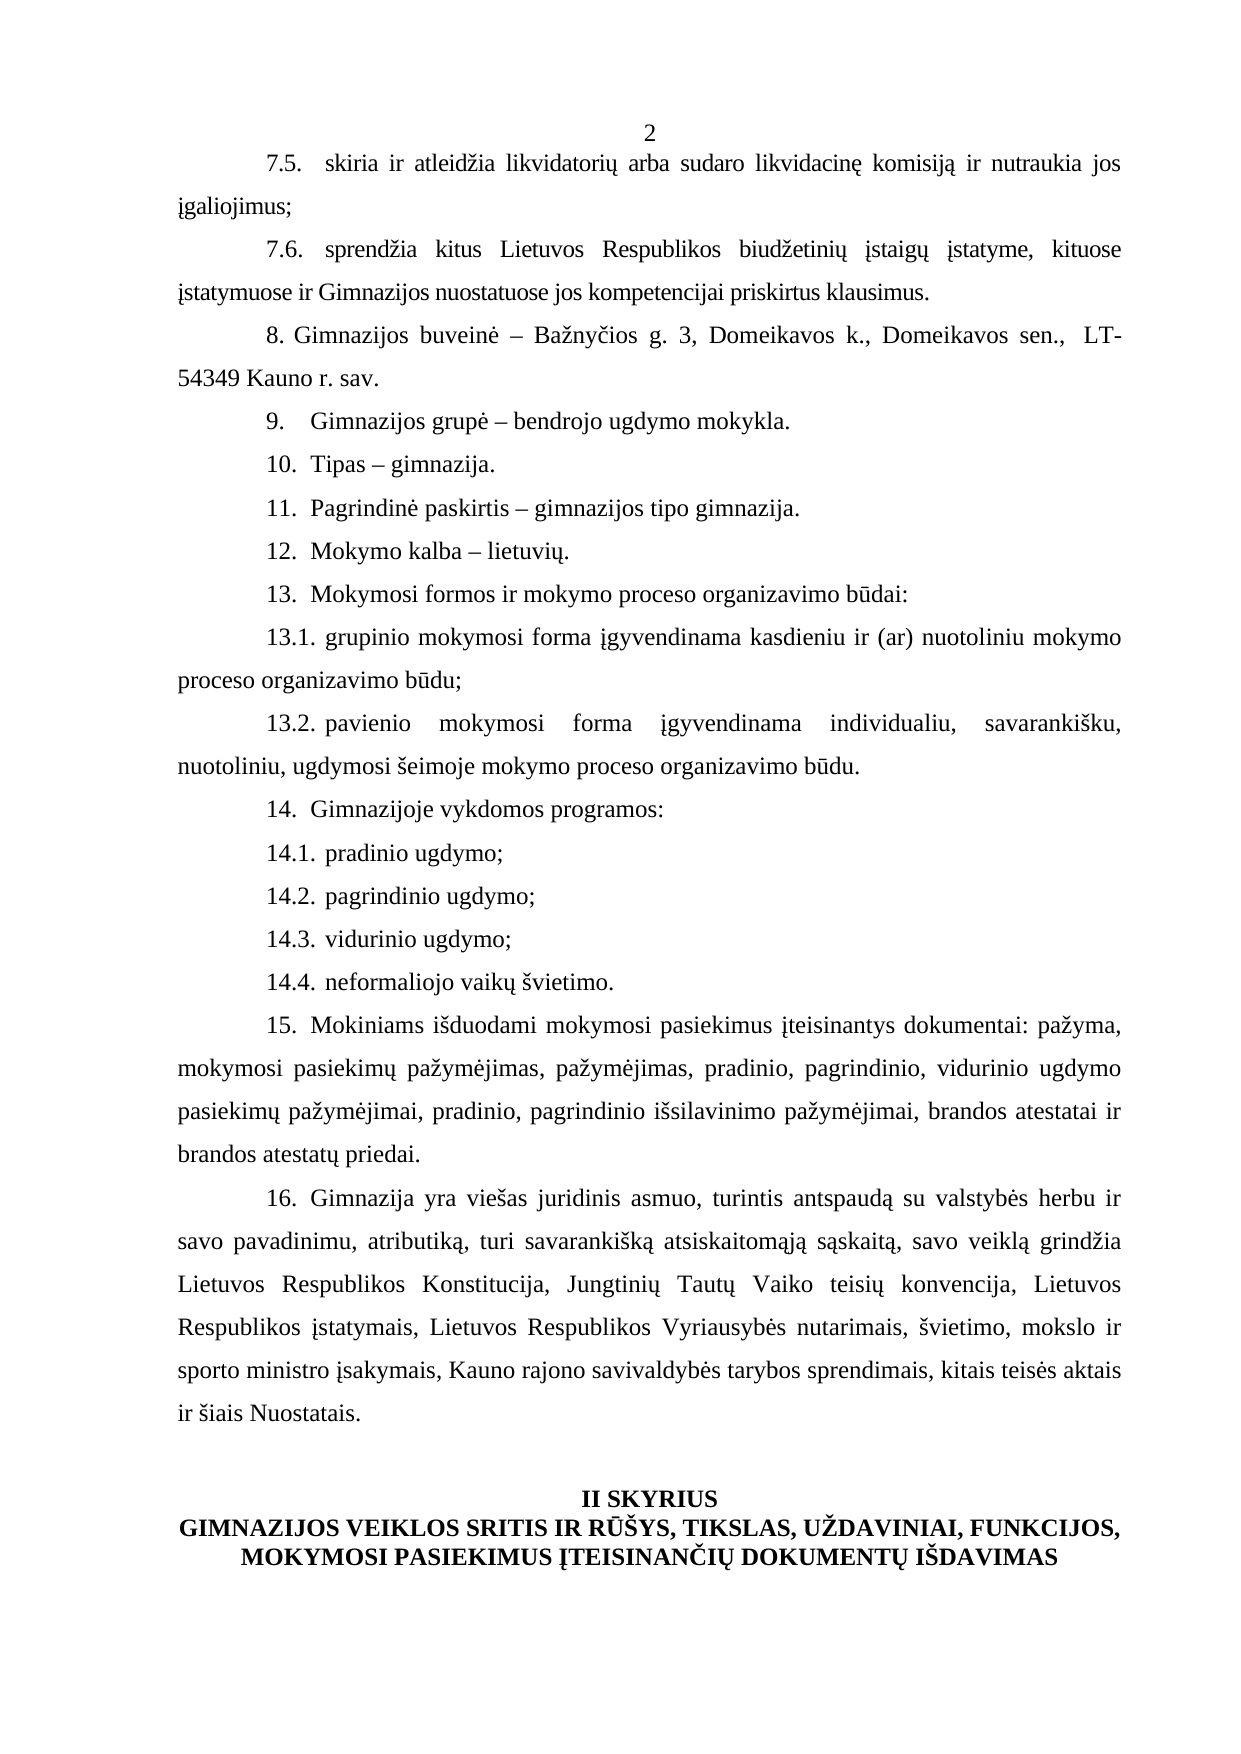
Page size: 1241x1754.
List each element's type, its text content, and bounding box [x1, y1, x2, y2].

text II SKYRIUS [177, 1484, 1122, 1513]
text 14. Gimnazijoje vykdomos programos: [227, 794, 1122, 823]
text 7.5. skiria ir atleidžia likvidatorių arba sudaro likvidacinę komisiją ir nutraukia jos įgaliojimus; [177, 148, 1122, 219]
text 14.2. pagrindinio ugdymo; [266, 881, 1122, 909]
text 14.4. neformaliojo vaikų švietimo. [266, 967, 1122, 996]
text 8. Gimnazijos buveinė – Bažnyčios g. 3, Domeikavos k., Domeikavos sen., LT-54349 Kauno r. sav. [177, 320, 1122, 392]
text 13. Mokymosi formos ir mokymo proceso organizavimo būdai: [177, 579, 1122, 608]
text 14.1. pradinio ugdymo; [266, 838, 1122, 866]
text 9. Gimnazijos grupė – bendrojo ugdymo mokykla. [177, 406, 1122, 435]
text 13.1. grupinio mokymosi forma įgyvendinama kasdieniu ir (ar) nuotoliniu mokymo proceso organizavimo būdu; [177, 622, 1122, 694]
text 13.2. pavienio mokymosi forma įgyvendinama individualiu, savarankišku, nuotoliniu, ugdymosi šeimoje mokymo proceso organizavimo būdu. [177, 708, 1122, 780]
text 16. Gimnazija yra viešas juridinis asmuo, turintis antspaudą su valstybės herbu ir savo pavadinimu, atributiką, turi savarankišką atsiskaitomąją sąskaitą, savo veiklą grindžia Lietuvos Respublikos Konstitucija, Jungtinių Tautų Vaiko teisių konvencija, Lietuvos Respublikos įstatymais, Lietuvos Respublikos Vyriausybės nutarimais, švietimo, mokslo ir sporto ministro įsakymais, Kauno rajono savivaldybės tarybos sprendimais, kitais teisės aktais ir šiais Nuostatais. [177, 1183, 1122, 1427]
text 15. Mokiniams išduodami mokymosi pasiekimus įteisinantys dokumentai: pažyma, mokymosi pasiekimų pažymėjimas, pažymėjimas, pradinio, pagrindinio, vidurinio ugdymo pasiekimų pažymėjimai, pradinio, pagrindinio išsilavinimo pažymėjimai, brandos atestatai ir brandos atestatų priedai. [177, 1010, 1122, 1168]
text 14.3. vidurinio ugdymo; [266, 924, 1122, 953]
text 12. Mokymo kalba – lietuvių. [177, 536, 1122, 564]
text 11. Pagrindinė paskirtis – gimnazijos tipo gimnazija. [177, 493, 1122, 521]
text 10. Tipas – gimnazija. [177, 449, 1122, 478]
text GIMNAZIJOS VEIKLOS SRITIS IR RŪŠYS, tIKSLAS, uŽdaviniai, funkcijos, MOKYMOSI PASIEKIMUS ĮTEISINANČIŲ DOKUMENTŲ IŠDAVIMAS [177, 1513, 1122, 1571]
text 7.6. sprendžia kitus Lietuvos Respublikos biudžetinių įstaigų įstatyme, kituose įstatymuose ir Gimnazijos nuostatuose jos kompetencijai priskirtus klausimus. [177, 234, 1122, 306]
